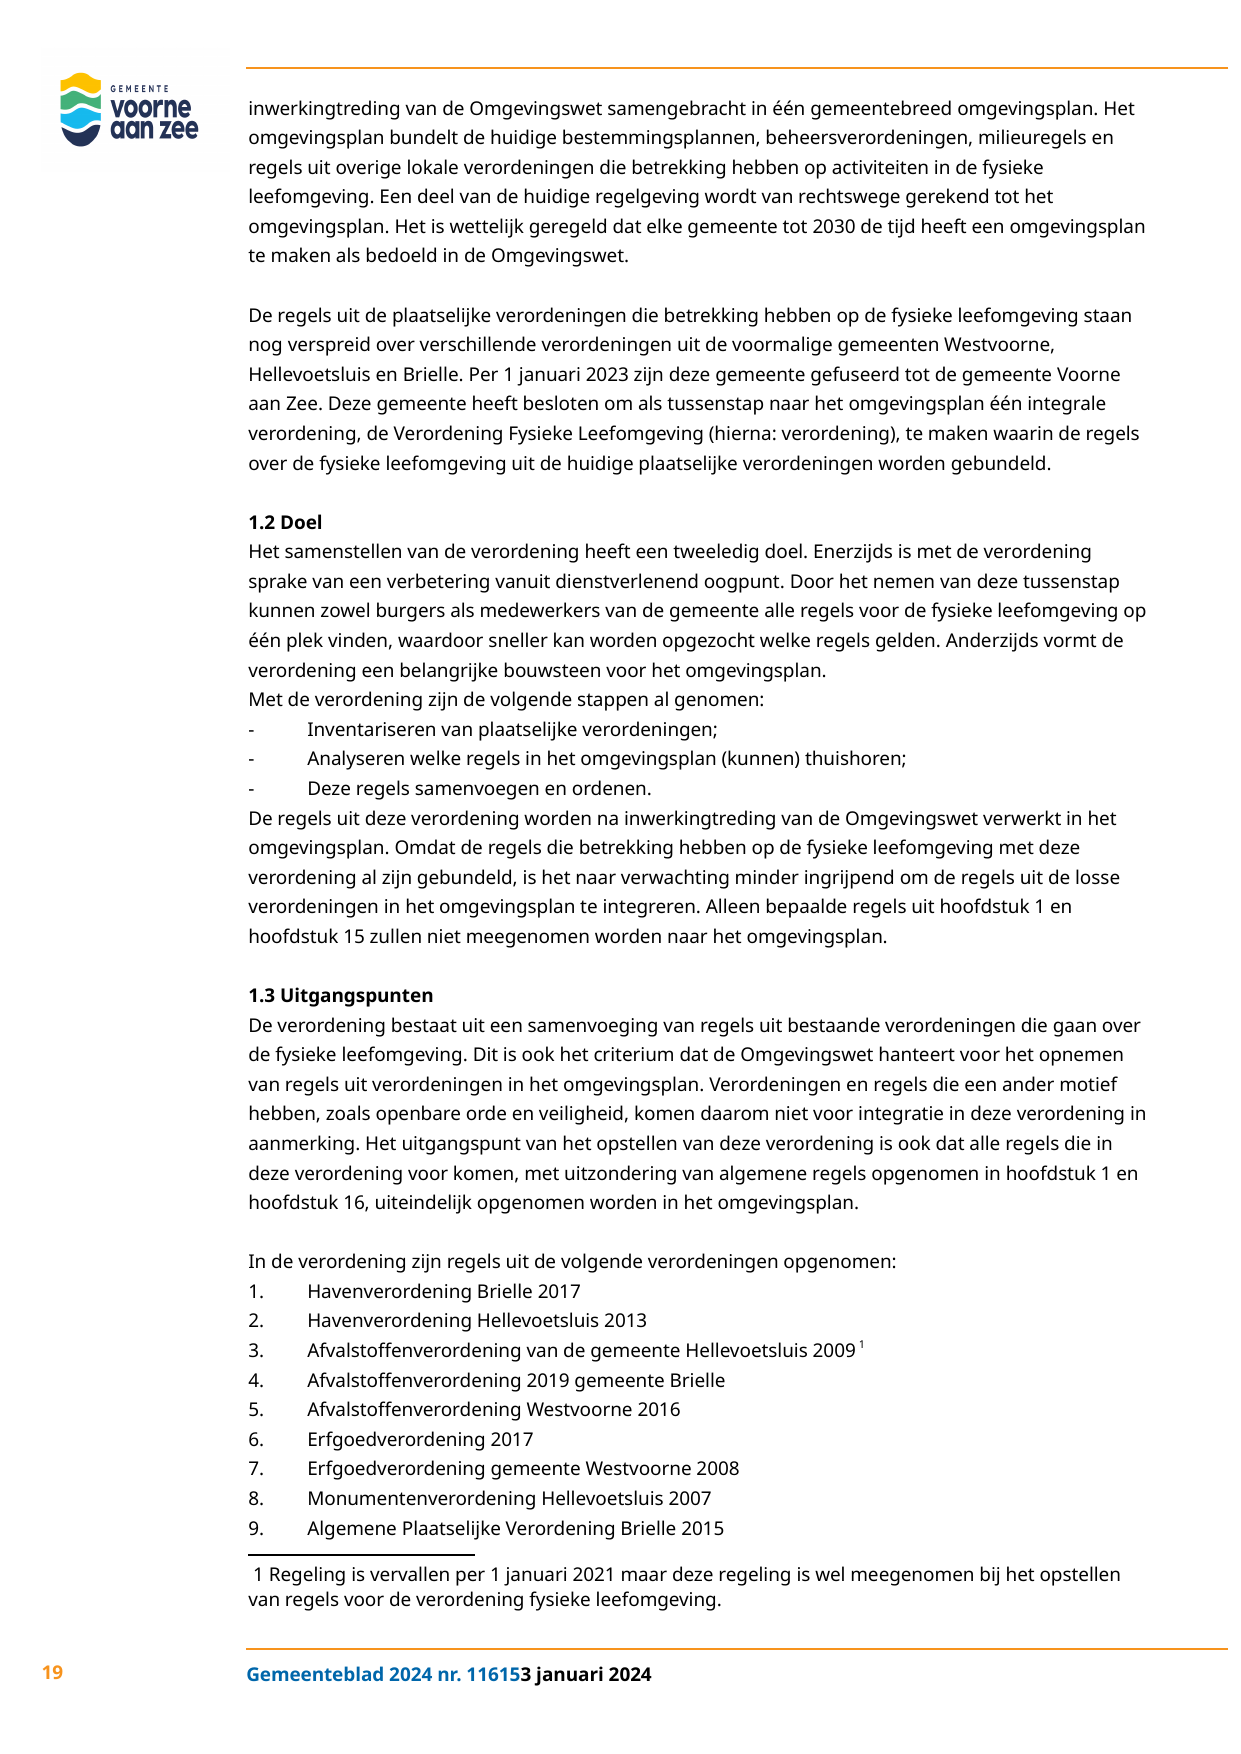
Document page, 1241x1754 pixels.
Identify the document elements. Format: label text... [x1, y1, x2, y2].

text Het samenstellen van de verordening heeft een tweeledig doel. Enerzijds is met de verordening sprake van een verbetering vanuit dienstverlenend oogpunt. Door het nemen van deze tussenstap kunnen zowel burgers als medewerkers van de gemeente alle regels voor de fysieke leefomgeving op één plek vinden, waardoor sneller kan worden opgezocht welke regels gelden. Anderzijds vormt de verordening een belangrijke bouwsteen voor het omgevingsplan. [248, 538, 1152, 683]
text De regels uit deze verordening worden na inwerkingtreding van de Omgevingswet verwerkt in het omgevingsplan. Omdat de regels die betrekking hebben op de fysieke leefomgeving met deze verordening al zijn gebundeld, is het naar verwachting minder ingrijpend om de regels uit de losse verordeningen in het omgevingsplan te integreren. Alleen bepaalde regels uit hoofdstuk 1 en hoofdstuk 15 zullen niet meegenomen worden naar het omgevingsplan. [248, 805, 1152, 949]
list Analyseren welke regels in het omgevingsplan (kunnen) thuishoren; [248, 746, 1152, 771]
list Havenverordening Hellevoetsluis 2013 [248, 1308, 1152, 1333]
text 1.2 Doel [248, 509, 1152, 535]
text De regels uit de plaatselijke verordeningen die betrekking hebben op de fysieke leefomgeving staan nog verspreid over verschillende verordeningen uit de voormalige gemeenten Westvoorne, Hellevoetsluis en Brielle. Per 1 januari 2023 zijn deze gemeente gefuseerd tot de gemeente Voorne aan Zee. Deze gemeente heeft besloten om als tussenstap naar het omgevingsplan één integrale verordening, de Verordening Fysieke Leefomgeving (hierna: verordening), te maken waarin de regels over de fysieke leefomgeving uit de huidige plaatselijke verordeningen worden gebundeld. [248, 302, 1152, 476]
list Regeling is vervallen per 1 januari 2021 maar deze regeling is wel meegenomen bij het opstellen van regels voor de verordening fysieke leefomgeving. [248, 1561, 1152, 1612]
text Met de verordening zijn de volgende stappen al genomen: [248, 686, 1152, 712]
text 1.3 Uitgangspunten [248, 982, 1152, 1008]
list Deze regels samenvoegen en ordenen. [248, 775, 1152, 801]
list Monumentenverordening Hellevoetsluis 2007 [248, 1485, 1152, 1511]
list Havenverordening Brielle 2017 [248, 1278, 1152, 1304]
text inwerkingtreding van de Omgevingswet samengebracht in één gemeentebreed omgevingsplan. Het omgevingsplan bundelt de huidige bestemmingsplannen, beheersverordeningen, milieuregels en regels uit overige lokale verordeningen die betrekking hebben op activiteiten in de fysieke leefomgeving. Een deel van de huidige regelgeving wordt van rechtswege gerekend tot het omgevingsplan. Het is wettelijk geregeld dat elke gemeente tot 2030 de tijd heeft een omgevingsplan te maken als bedoeld in de Omgevingswet. [248, 95, 1152, 268]
list Algemene Plaatselijke Verordening Brielle 2015 [248, 1515, 1152, 1541]
list Erfgoedverordening 2017 [248, 1426, 1152, 1452]
list Inventariseren van plaatselijke verordeningen; [248, 716, 1152, 742]
list Erfgoedverordening gemeente Westvoorne 2008 [248, 1456, 1152, 1481]
list Afvalstoffenverordening van de gemeente Hellevoetsluis 2009 [248, 1337, 1152, 1363]
text In de verordening zijn regels uit de volgende verordeningen opgenomen: [248, 1248, 1152, 1274]
list Afvalstoffenverordening 2019 gemeente Brielle [248, 1367, 1152, 1393]
list Afvalstoffenverordening Westvoorne 2016 [248, 1396, 1152, 1422]
picture [41, 47, 231, 172]
text De verordening bestaat uit een samenvoeging van regels uit bestaande verordeningen die gaan over de fysieke leefomgeving. Dit is ook het criterium dat de Omgevingswet hanteert voor het opnemen van regels uit verordeningen in het omgevingsplan. Verordeningen en regels die een ander motief hebben, zoals openbare orde en veiligheid, komen daarom niet voor integratie in deze verordening in aanmerking. Het uitgangspunt van het opstellen van deze verordening is ook dat alle regels die in deze verordening voor komen, met uitzondering van algemene regels opgenomen in hoofdstuk 1 en hoofdstuk 16, uiteindelijk opgenomen worden in het omgevingsplan. [248, 1012, 1152, 1215]
